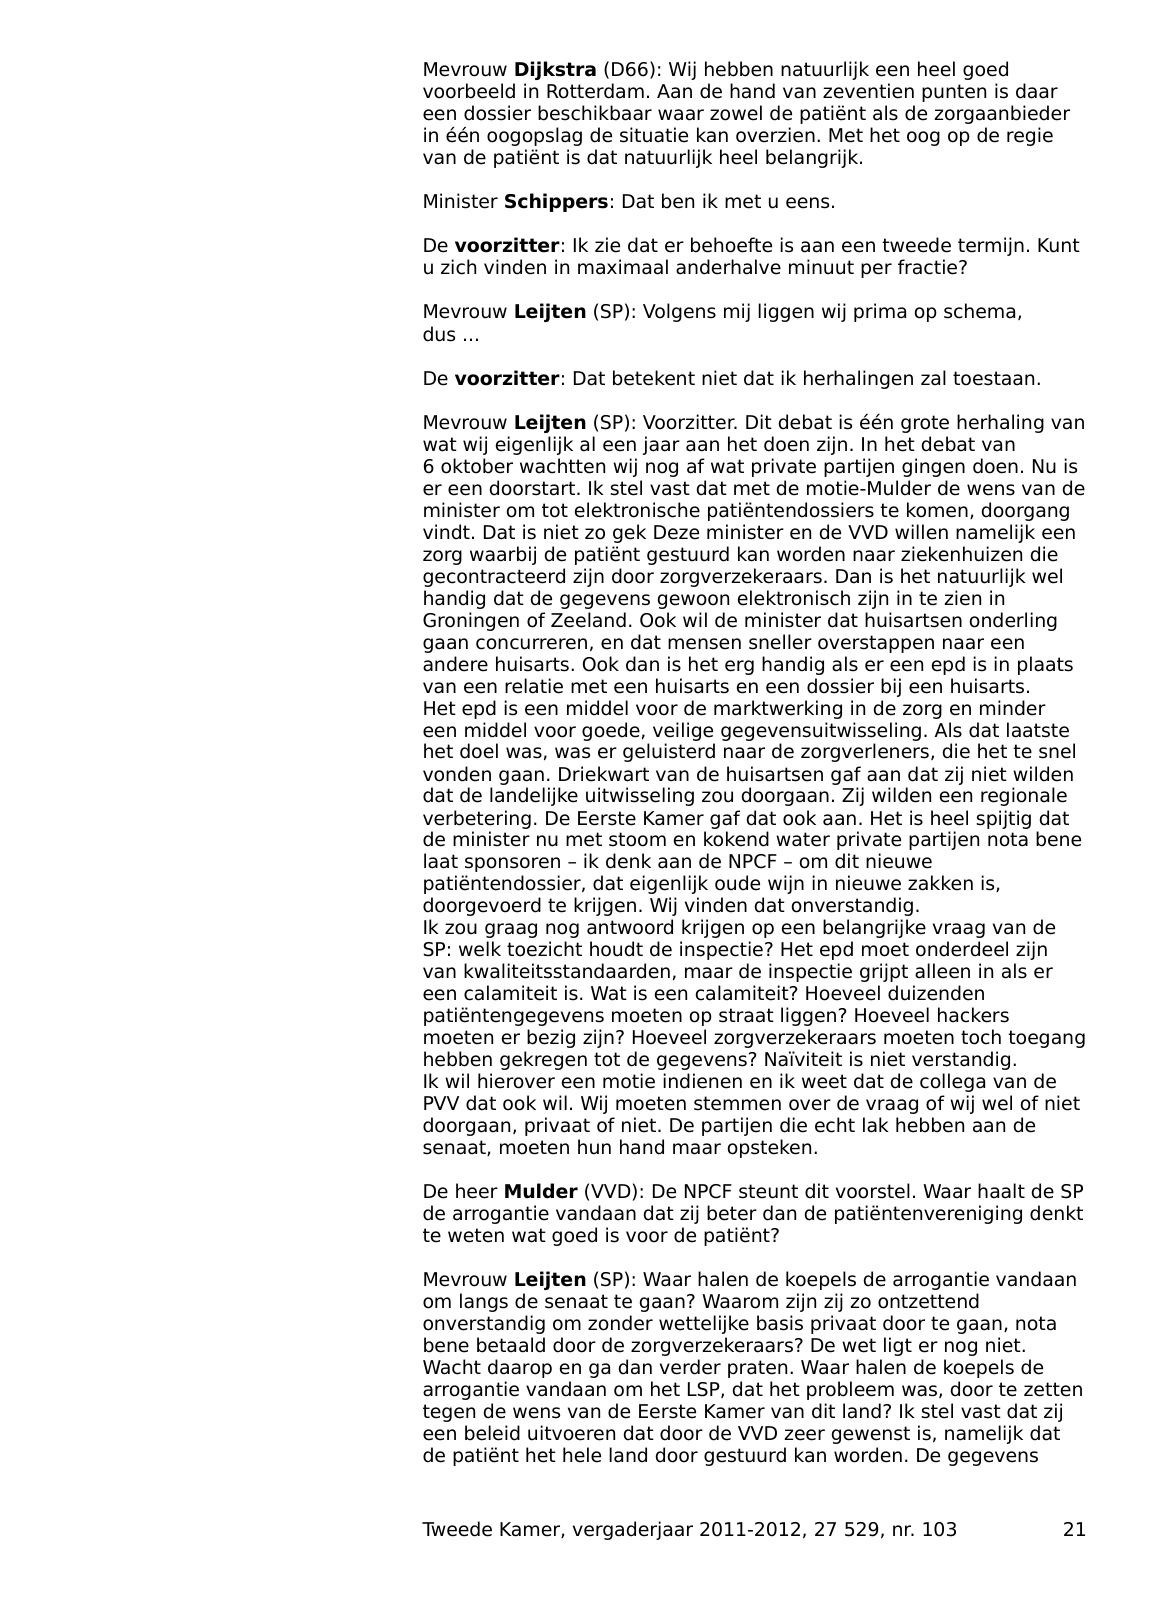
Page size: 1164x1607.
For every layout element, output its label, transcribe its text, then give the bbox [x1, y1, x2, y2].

text Ik zou graag nog antwoord krijgen op een belangrijke vraag van de SP: welk toezicht houdt de inspectie? Het epd moet onderdeel zijn van kwaliteitsstandaarden, maar de inspectie grijpt alleen in als er een calamiteit is. Wat is een calamiteit? Hoeveel duizenden patiëntengegevens moeten op straat liggen? Hoeveel hackers moeten er bezig zijn? Hoeveel zorgverzekeraars moeten toch toegang hebben gekregen tot de gegevens? Naïviteit is niet verstandig. [422, 917, 1087, 1071]
text Minister Schippers: Dat ben ik met u eens. [422, 191, 1087, 213]
text Het epd is een middel voor de marktwerking in de zorg en minder een middel voor goede, veilige gegevensuitwisseling. Als dat laatste het doel was, was er geluisterd naar de zorgverleners, die het te snel vonden gaan. Driekwart van de huisartsen gaf aan dat zij niet wilden dat de landelijke uitwisseling zou doorgaan. Zij wilden een regionale verbetering. De Eerste Kamer gaf dat ook aan. Het is heel spijtig dat de minister nu met stoom en kokend water private partijen nota bene laat sponsoren – ik denk aan de NPCF – om dit nieuwe patiëntendossier, dat eigenlijk oude wijn in nieuwe zakken is, doorgevoerd te krijgen. Wij vinden dat onverstandig. [422, 697, 1087, 917]
text De heer Mulder (VVD): De NPCF steunt dit voorstel. Waar haalt de SP de arrogantie vandaan dat zij beter dan de patiëntenvereniging denkt te weten wat goed is voor de patiënt? [422, 1181, 1087, 1247]
text De voorzitter: Ik zie dat er behoefte is aan een tweede termijn. Kunt u zich vinden in maximaal anderhalve minuut per fractie? [422, 235, 1087, 279]
text Ik wil hierover een motie indienen en ik weet dat de collega van de PVV dat ook wil. Wij moeten stemmen over de vraag of wij wel of niet doorgaan, privaat of niet. De partijen die echt lak hebben aan de senaat, moeten hun hand maar opsteken. [422, 1071, 1087, 1159]
text Mevrouw Leijten (SP): Volgens mij liggen wij prima op schema, dus ... [422, 301, 1087, 345]
text Mevrouw Leijten (SP): Voorzitter. Dit debat is één grote herhaling van wat wij eigenlijk al een jaar aan het doen zijn. In het debat van 6 oktober wachtten wij nog af wat private partijen gingen doen. Nu is er een doorstart. Ik stel vast dat met de motie-Mulder de wens van de minister om tot elektronische patiëntendossiers te komen, doorgang vindt. Dat is niet zo gek Deze minister en de VVD willen namelijk een zorg waarbij de patiënt gestuurd kan worden naar ziekenhuizen die gecontracteerd zijn door zorgverzekeraars. Dan is het natuurlijk wel handig dat de gegevens gewoon elektronisch zijn in te zien in Groningen of Zeeland. Ook wil de minister dat huisartsen onderling gaan concurreren, en dat mensen sneller overstappen naar een andere huisarts. Ook dan is het erg handig als er een epd is in plaats van een relatie met een huisarts en een dossier bij een huisarts. [422, 412, 1087, 697]
text Mevrouw Leijten (SP): Waar halen de koepels de arrogantie vandaan om langs de senaat te gaan? Waarom zijn zij zo ontzettend onverstandig om zonder wettelijke basis privaat door te gaan, nota bene betaald door de zorgverzekeraars? De wet ligt er nog niet. Wacht daarop en ga dan verder praten. Waar halen de koepels de arrogantie vandaan om het LSP, dat het probleem was, door te zetten tegen de wens van de Eerste Kamer van dit land? Ik stel vast dat zij een beleid uitvoeren dat door de VVD zeer gewenst is, namelijk dat de patiënt het hele land door gestuurd kan worden. De gegevens [422, 1269, 1087, 1467]
text De voorzitter: Dat betekent niet dat ik herhalingen zal toestaan. [422, 368, 1087, 389]
text Mevrouw Dijkstra (D66): Wij hebben natuurlijk een heel goed voorbeeld in Rotterdam. Aan de hand van zeventien punten is daar een dossier beschikbaar waar zowel de patiënt als de zorgaanbieder in één oogopslag de situatie kan overzien. Met het oog op de regie van de patiënt is dat natuurlijk heel belangrijk. [422, 59, 1087, 169]
